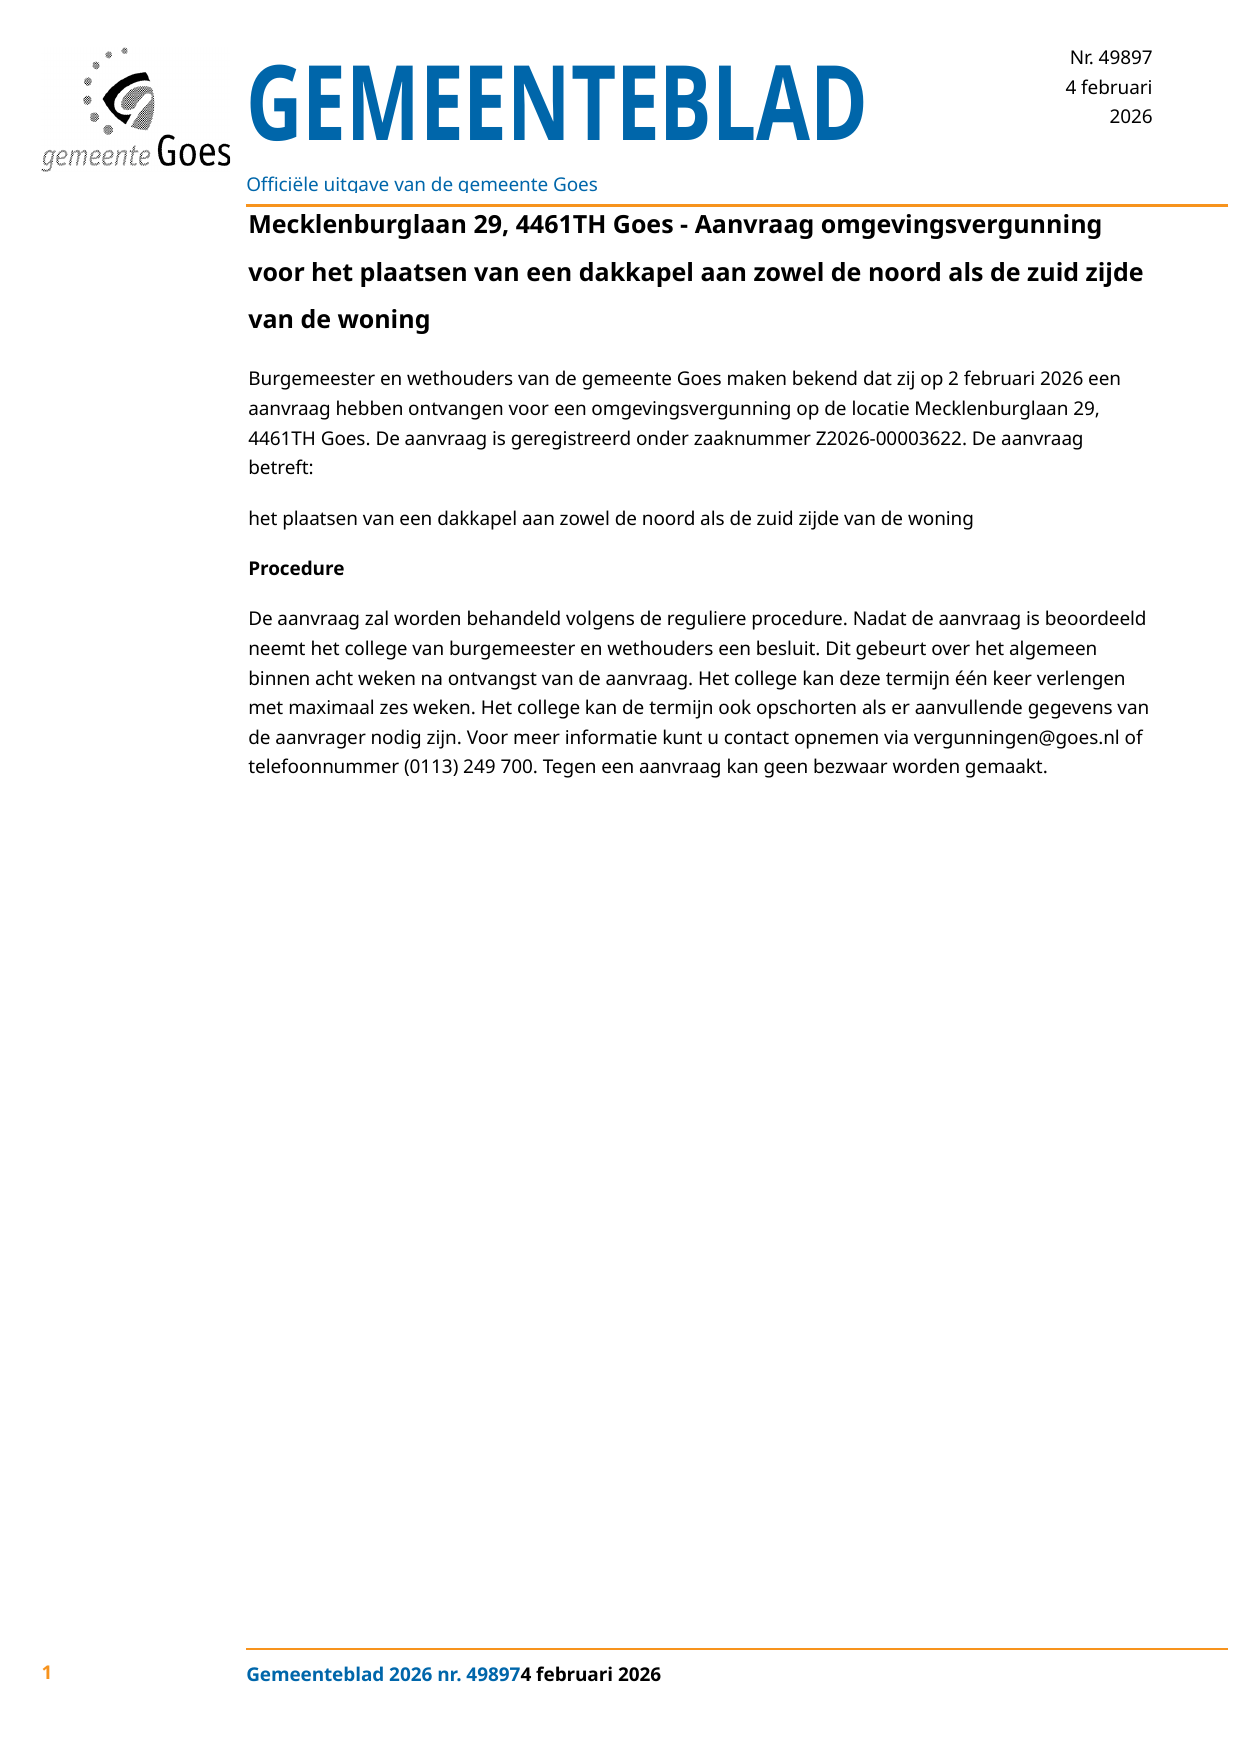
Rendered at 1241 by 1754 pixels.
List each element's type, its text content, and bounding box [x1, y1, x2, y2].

text Mecklenburglaan 29, 4461TH Goes - Aanvraag omgevingsvergunning voor het plaatsen van een dakkapel aan zowel de noord als de zuid zijde van de woning [248, 207, 1152, 336]
text Burgemeester en wethouders van de gemeente Goes maken bekend dat zij op 2 februari 2026 een aanvraag hebben ontvangen voor een omgevingsvergunning op de locatie Mecklenburglaan 29, 4461TH Goes. De aanvraag is geregistreerd onder zaaknummer Z2026-00003622. De aanvraag betreft: [248, 366, 1152, 480]
text De aanvraag zal worden behandeld volgens de reguliere procedure. Nadat de aanvraag is beoordeeld neemt het college van burgemeester en wethouders een besluit. Dit gebeurt over het algemeen binnen acht weken na ontvangst van de aanvraag. Het college kan deze termijn één keer verlengen met maximaal zes weken. Het college kan de termijn ook opschorten als er aanvullende gegevens van de aanvrager nodig zijn. Voor meer informatie kunt u contact opnemen via vergunningen@goes.nl of telefoonnummer (0113) 249 700. Tegen een aanvraag kan geen bezwaar worden gemaakt. [248, 606, 1152, 779]
text Procedure [248, 555, 1152, 581]
picture [41, 47, 231, 172]
text het plaatsen van een dakkapel aan zowel de noord als de zuid zijde van de woning [248, 505, 1152, 530]
